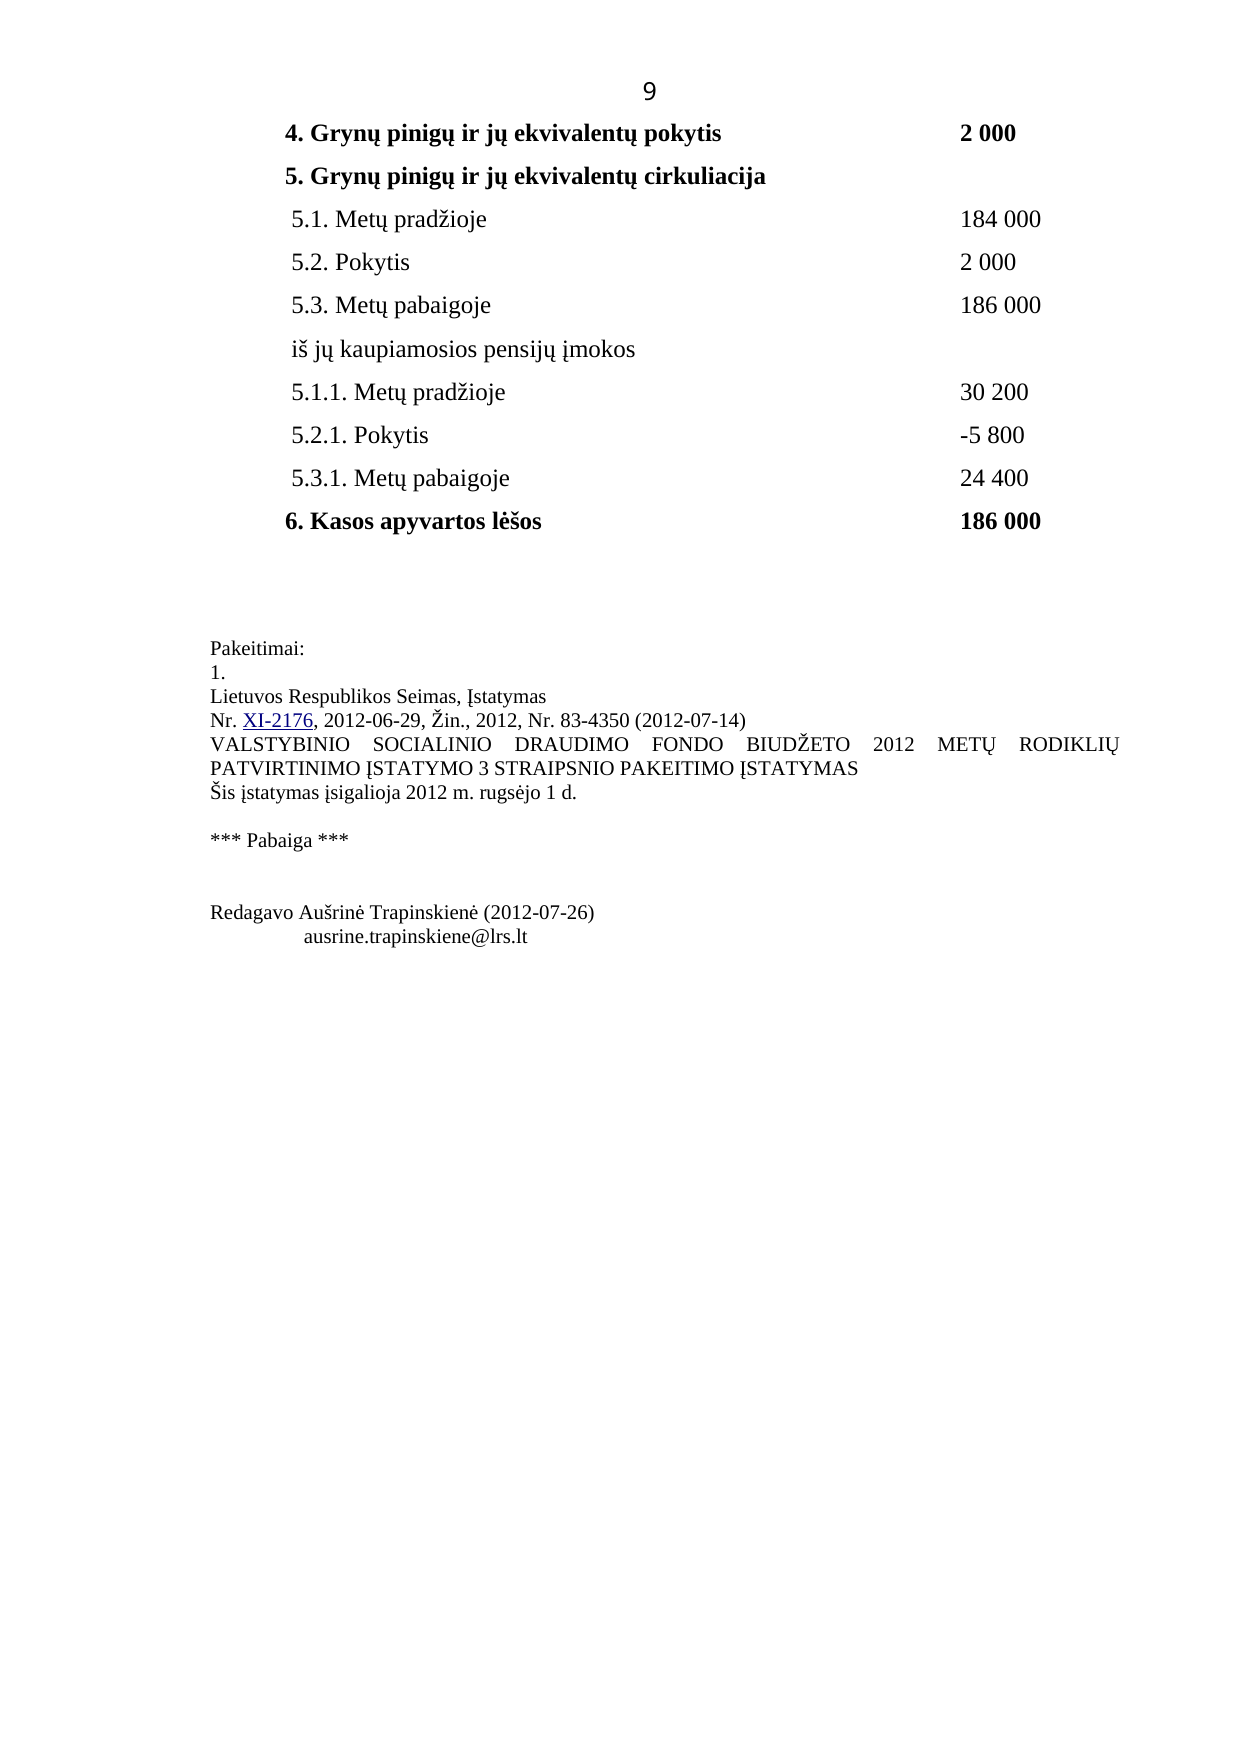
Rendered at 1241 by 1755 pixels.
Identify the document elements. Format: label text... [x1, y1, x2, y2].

text Nr. XI-2176, 2012-06-29, Žin., 2012, Nr. 83-4350 (2012-07-14) [210, 708, 1120, 732]
text VALSTYBINIO SOCIALINIO DRAUDIMO FONDO BIUDŽETO 2012 METŲ RODIKLIŲ PATVIRTINIMO ĮSTATYMO 3 STRAIPSNIO PAKEITIMO ĮSTATYMAS [210, 732, 1120, 780]
text Šis įstatymas įsigalioja 2012 m. rugsėjo 1 d. [210, 780, 1120, 804]
text 5.2. Pokytis 2 000 [210, 247, 1120, 276]
text Lietuvos Respublikos Seimas, Įstatymas [210, 684, 1120, 708]
text 5.3.1. Metų pabaigoje 24 400 [210, 463, 1120, 492]
text iš jų kaupiamosios pensijų įmokos [210, 334, 1120, 362]
text *** Pabaiga *** [210, 828, 1120, 852]
text 5.2.1. Pokytis -5 800 [210, 420, 1120, 449]
text Pakeitimai: [210, 636, 1120, 660]
text 6. Kasos apyvartos lėšos 186 000 [210, 506, 1120, 535]
text 5.1. Metų pradžioje 184 000 [210, 204, 1120, 233]
text Redagavo Aušrinė Trapinskienė (2012-07-26) [210, 900, 1120, 924]
text 5. Grynų pinigų ir jų ekvivalentų cirkuliacija [210, 161, 1120, 190]
text 5.1.1. Metų pradžioje 30 200 [210, 377, 1120, 406]
text 4. Grynų pinigų ir jų ekvivalentų pokytis 2 000 [210, 118, 1120, 147]
text ausrine.trapinskiene@lrs.lt [210, 924, 1120, 948]
text 5.3. Metų pabaigoje 186 000 [210, 291, 1120, 319]
text 1. [210, 660, 1120, 684]
